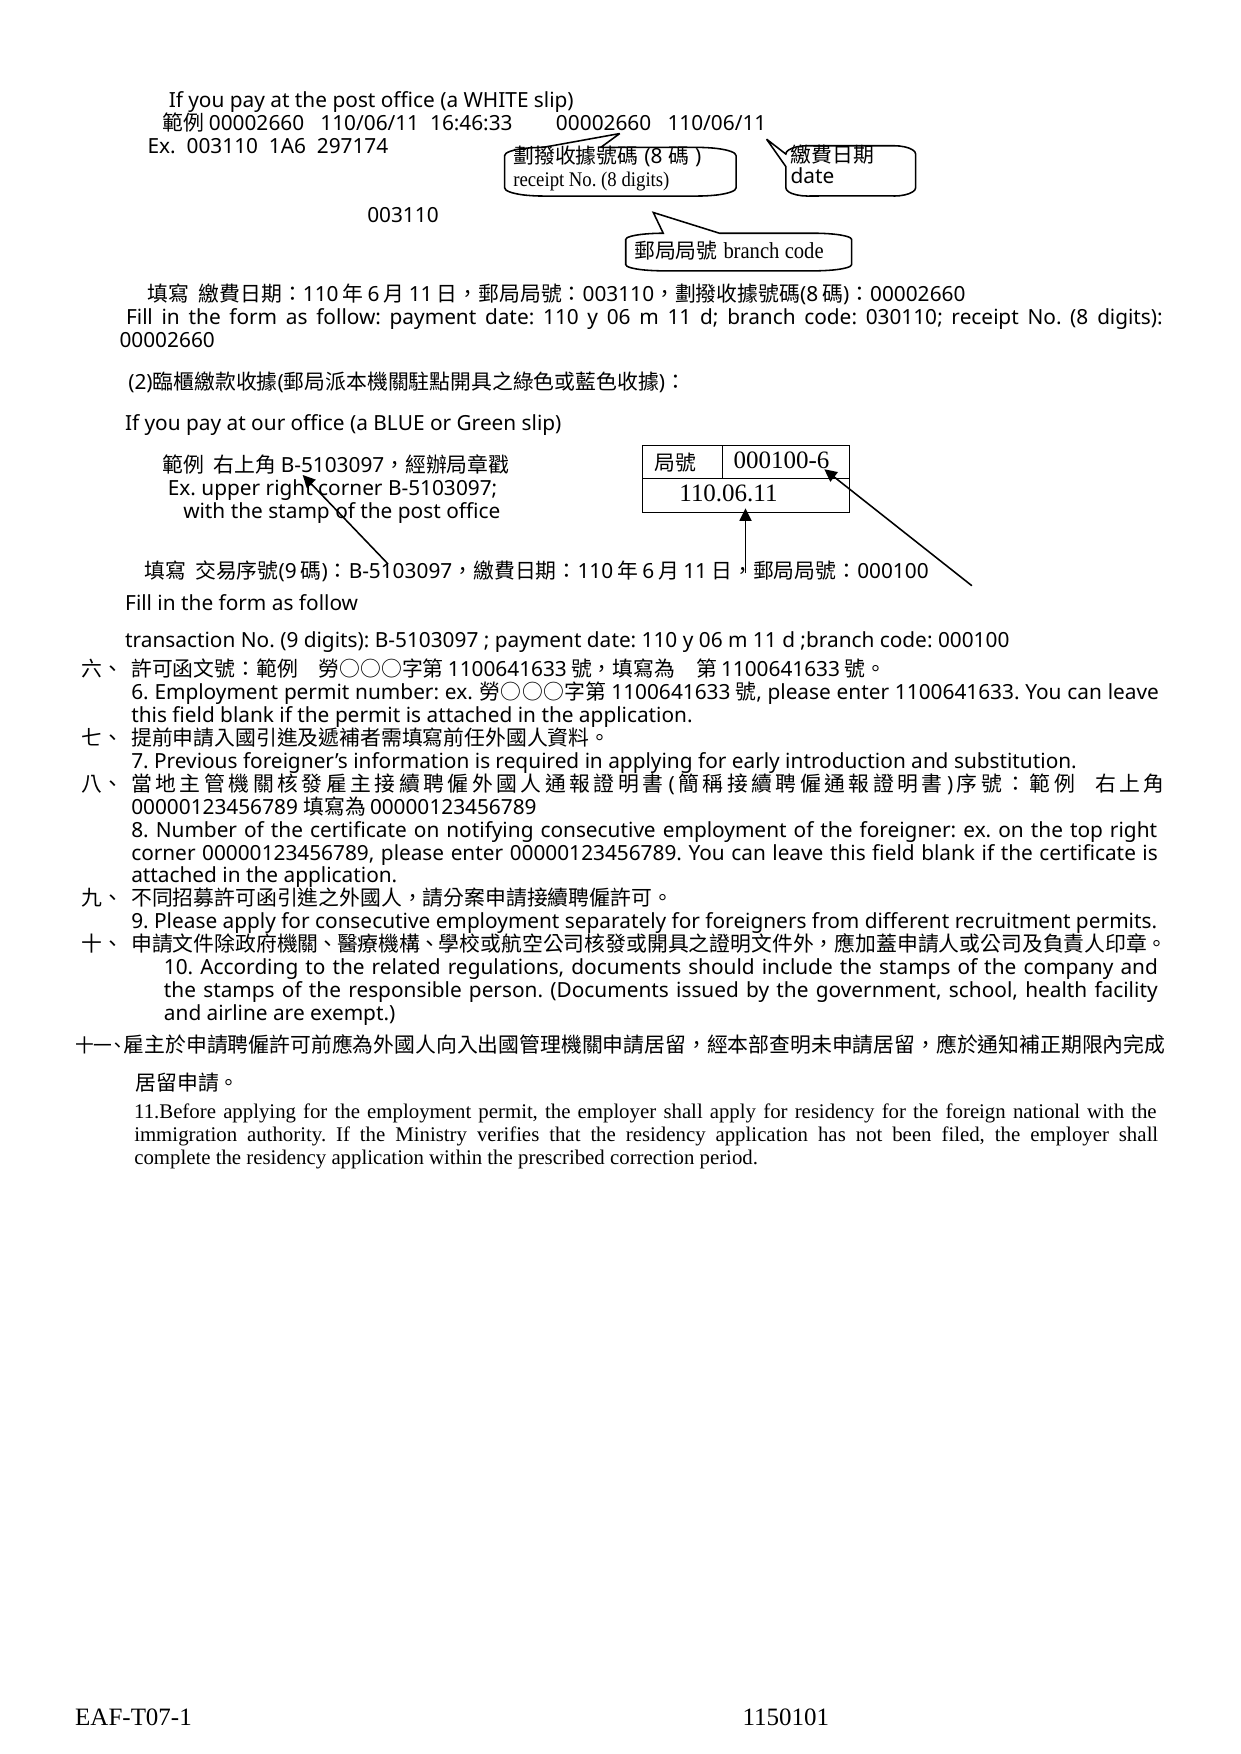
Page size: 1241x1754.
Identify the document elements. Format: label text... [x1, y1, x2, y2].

list 申請文件除政府機關、醫療機構、學校或航空公司核發或開具之證明文件外，應加蓋申請人或公司及負責人印章。 [81, 933, 1165, 956]
text Ex. upper right corner B-5103097; [852, 477, 1159, 500]
text 8. Number of the certificate on notifying consecutive employment of the foreigner: ex. on the top right corner 00000123456789, please enter 00000123456789. You can leave this field blank if the certificate is attached in the application. [131, 819, 1159, 887]
text with the stamp of the post office [852, 500, 889, 523]
text 6. Employment permit number: ex. 勞○○○字第1100641633號, please enter 1100641633. You can leave this field blank if the permit is attached in the application. [131, 681, 1159, 727]
text Fill in the form as follow [125, 583, 1165, 621]
list 提前申請入國引進及遞補者需填寫前任外國人資料。 [81, 727, 1165, 750]
text 填寫 交易序號(9碼)：B-5103097，繳費日期：110年6月11日，郵局局號：000100 [81, 560, 965, 583]
text with the stamp of the post office [329, 500, 639, 523]
text 9. Please apply for consecutive employment separately for foreigners from different recruitment permits. [131, 910, 1159, 933]
text transaction No. (9 digits): B-5103097 ; payment date: 110 y 06 m 11 d ;branch code: 000100 [125, 621, 1165, 658]
list 當地主管機關核發雇主接續聘僱外國人通報證明書(簡稱接續聘僱通報證明書)序號：範例 右上角 00000123456789 填寫為00000123456789 [81, 773, 1165, 819]
text If you pay at the post office (a WHITE slip) [168, 89, 1159, 112]
table_header 局號 [643, 446, 722, 478]
text 十一、雇主於申請聘僱許可前應為外國人向入出國管理機關申請居留，經本部查明未申請居留，應於通知補正期限內完成居留申請。 [75, 1025, 1165, 1100]
text Ex. 003110 1A6 297174 [131, 135, 601, 158]
text Ex. upper right corner B-5103097; [131, 477, 324, 500]
text with the stamp of the post office [131, 500, 346, 523]
text 7. Previous foreigner’s information is required in applying for early introduction and substitution. [131, 750, 1159, 773]
list 許可函文號：範例 勞○○○字第1100641633號，填寫為 第1100641633號。 [81, 658, 1165, 681]
text (2)臨櫃繳款收據(郵局派本機關駐點開具之綠色或藍色收據)： [75, 371, 1159, 394]
text If you pay at our office (a BLUE or Green slip) [125, 412, 1159, 435]
text with the stamp of the post office [866, 500, 1159, 523]
text [942, 560, 1159, 583]
text [852, 454, 1159, 477]
table_cell 110.06.11 [643, 479, 849, 512]
text 填寫 繳費日期：110年6月11日，郵局局號：003110，劃撥收據號碼(8碼)：00002660 [131, 283, 1159, 306]
text Ex. upper right corner B-5103097; [312, 477, 639, 500]
table_header 000100-6 [723, 446, 849, 478]
text 003110 [134, 204, 1159, 227]
text 範例 00002660 110/06/11 16:46:33 00002660 110/06/11 [131, 112, 1159, 135]
text Fill in the form as follow: payment date: 110 y 06 m 11 d; branch code: 030110; receipt No. (8 digits): 00002660 [119, 306, 1165, 352]
text 11.Before applying for the employment permit, the employer shall apply for residency for the foreign national with the immigration authority. If the Ministry verifies that the residency application has not been filed, the employer shall complete the residency application within the prescribed correction period. [134, 1100, 1159, 1169]
text Ex. 003110 1A6 297174 [606, 135, 1159, 158]
list 不同招募許可函引進之外國人，請分案申請接續聘僱許可。 [81, 887, 1165, 910]
text 10. According to the related regulations, documents should include the stamps of the company and the stamps of the responsible person. (Documents issued by the government, school, health facility and airline are exempt.) [164, 956, 1159, 1025]
text 範例 右上角 B-5103097，經辦局章戳 [131, 454, 639, 477]
